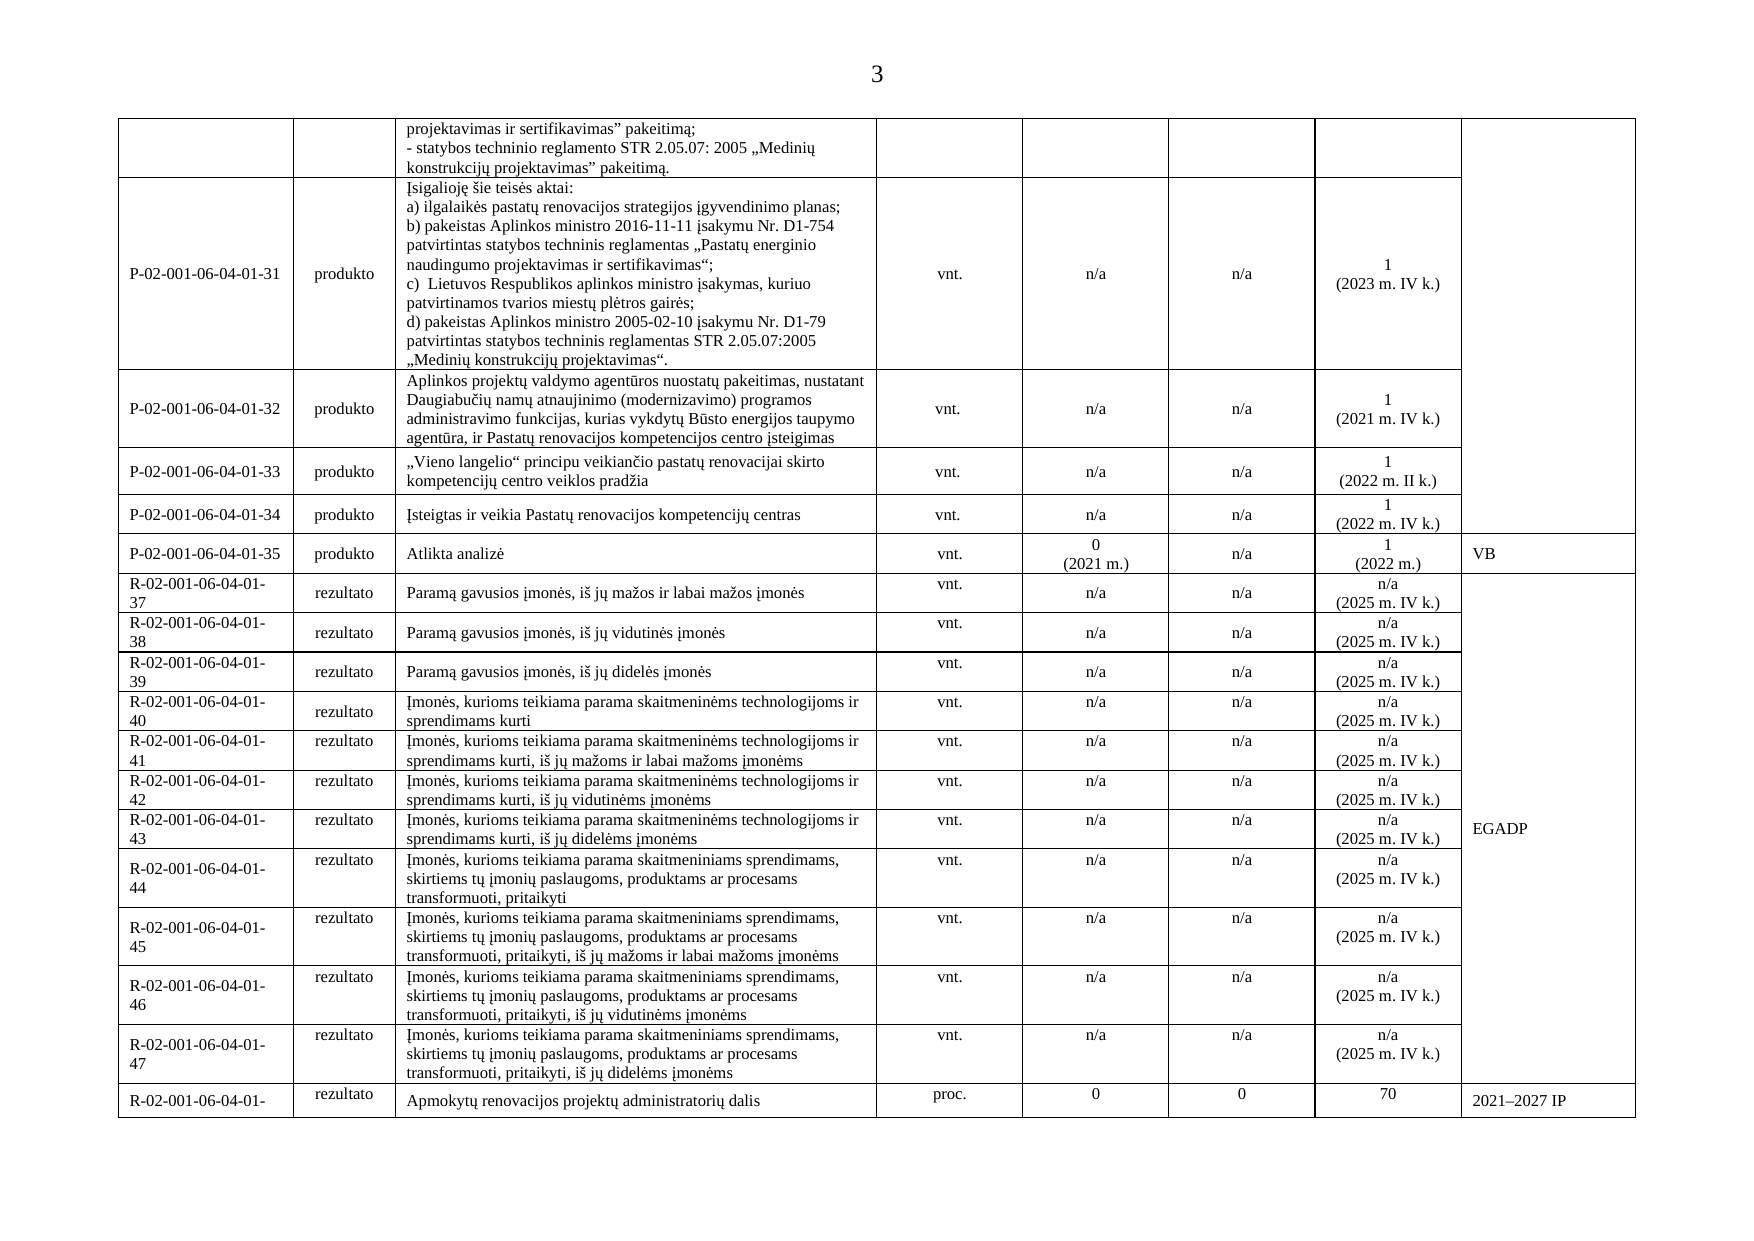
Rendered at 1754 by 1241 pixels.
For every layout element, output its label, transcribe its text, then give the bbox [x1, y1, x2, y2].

table_cell n/a [1169, 653, 1314, 691]
table_cell n/a (2025 m. IV k.) [1316, 849, 1461, 907]
table_cell n/a [1023, 771, 1168, 809]
table_cell P-02-001-06-04-01-35 [119, 534, 293, 573]
table_cell R-02-001-06-04-01-46 [119, 966, 293, 1024]
table_cell rezultato [294, 574, 395, 612]
table_cell 0 (2021 m.) [1023, 534, 1168, 573]
table_cell produkto [294, 370, 395, 447]
table_cell n/a [1023, 692, 1168, 730]
table_cell vnt. [877, 370, 1022, 447]
table_cell „Vieno langelio“ principu veikiančio pastatų renovacijai skirto kompetencijų centro veiklos pradžia [396, 448, 876, 494]
table_cell rezultato [294, 692, 395, 730]
table_cell n/a (2025 m. IV k.) [1316, 771, 1461, 809]
table_cell Įmonės, kurioms teikiama parama skaitmeninėms technologijoms ir sprendimams kurti, iš jų didelėms įmonėms [396, 810, 876, 848]
table_cell produkto [294, 534, 395, 573]
table_cell Įmonės, kurioms teikiama parama skaitmeniniams sprendimams, skirtiems tų įmonių paslaugoms, produktams ar procesams transformuoti, pritaikyti [396, 849, 876, 907]
table_cell n/a (2025 m. IV k.) [1316, 908, 1461, 965]
table_cell n/a [1169, 613, 1314, 651]
table_cell [1169, 119, 1314, 177]
table_cell n/a (2025 m. IV k.) [1316, 810, 1461, 848]
table_cell projektavimas ir sertifikavimas” pakeitimą; - statybos techninio reglamento STR 2.05.07: 2005 „Medinių konstrukcijų projektavimas” pakeitimą. [396, 119, 876, 177]
table_cell Įmonės, kurioms teikiama parama skaitmeniniams sprendimams, skirtiems tų įmonių paslaugoms, produktams ar procesams transformuoti, pritaikyti, iš jų mažoms ir labai mažoms įmonėms [396, 908, 876, 965]
table_cell [1462, 119, 1635, 533]
table_cell 0 [1169, 1084, 1314, 1117]
table_cell R-02-001-06-04-01-40 [119, 692, 293, 730]
table_cell n/a [1023, 810, 1168, 848]
table_cell vnt. [877, 810, 1022, 848]
table_cell n/a [1169, 448, 1314, 494]
table_cell n/a (2025 m. IV k.) [1316, 966, 1461, 1024]
table_cell vnt. [877, 692, 1022, 730]
table_cell P-02-001-06-04-01-31 [119, 178, 293, 369]
table_cell Įsigalioję šie teisės aktai: a) ilgalaikės pastatų renovacijos strategijos įgyvendinimo planas; b) pakeistas Aplinkos ministro 2016-11-11 įsakymu Nr. D1-754 patvirtintas statybos techninis reglamentas „Pastatų energinio naudingumo projektavimas ir sertifikavimas“; c) Lietuvos Respublikos aplinkos ministro įsakymas, kuriuo patvirtinamos tvarios miestų plėtros gairės; d) pakeistas Aplinkos ministro 2005-02-10 įsakymu Nr. D1-79 patvirtintas statybos techninis reglamentas STR 2.05.07:2005 „Medinių konstrukcijų projektavimas“. [396, 178, 876, 369]
table_cell R-02-001-06-04-01-43 [119, 810, 293, 848]
table_cell vnt. [877, 1025, 1022, 1082]
table_cell R-02-001-06-04-01-45 [119, 908, 293, 965]
table_cell Įmonės, kurioms teikiama parama skaitmeninėms technologijoms ir sprendimams kurti, iš jų vidutinėms įmonėms [396, 771, 876, 809]
table_cell n/a [1023, 495, 1168, 533]
table_cell 1 (2023 m. IV k.) [1316, 178, 1461, 369]
table_cell n/a [1023, 178, 1168, 369]
table_cell n/a (2025 m. IV k.) [1316, 613, 1461, 651]
table_cell Atlikta analizė [396, 534, 876, 573]
table_cell n/a [1169, 849, 1314, 907]
table_cell Paramą gavusios įmonės, iš jų mažos ir labai mažos įmonės [396, 574, 876, 612]
table_cell [1023, 119, 1168, 177]
table_cell vnt. [877, 966, 1022, 1024]
table_cell vnt. [877, 178, 1022, 369]
table_cell rezultato [294, 1084, 395, 1117]
table_cell rezultato [294, 771, 395, 809]
table_cell Paramą gavusios įmonės, iš jų vidutinės įmonės [396, 613, 876, 651]
table_cell vnt. [877, 534, 1022, 573]
table_cell n/a [1169, 966, 1314, 1024]
table_cell rezultato [294, 731, 395, 769]
table_cell Aplinkos projektų valdymo agentūros nuostatų pakeitimas, nustatant Daugiabučių namų atnaujinimo (modernizavimo) programos administravimo funkcijas, kurias vykdytų Būsto energijos taupymo agentūra, ir Pastatų renovacijos kompetencijos centro įsteigimas [396, 370, 876, 447]
table_cell n/a [1023, 849, 1168, 907]
table_cell 70 [1316, 1084, 1461, 1117]
table_cell VB [1462, 534, 1635, 573]
table_cell R-02-001-06-04-01-37 [119, 574, 293, 612]
table_cell Įmonės, kurioms teikiama parama skaitmeninėms technologijoms ir sprendimams kurti [396, 692, 876, 730]
table_cell Apmokytų renovacijos projektų administratorių dalis [396, 1084, 876, 1117]
table_cell R-02-001-06-04-01-44 [119, 849, 293, 907]
table_cell n/a [1023, 731, 1168, 769]
table_cell vnt. [877, 771, 1022, 809]
table_cell produkto [294, 178, 395, 369]
table_cell n/a [1169, 908, 1314, 965]
table_cell n/a (2025 m. IV k.) [1316, 574, 1461, 612]
table_cell n/a [1023, 370, 1168, 447]
table_cell n/a [1169, 1025, 1314, 1082]
table_cell n/a [1169, 534, 1314, 573]
table_cell rezultato [294, 613, 395, 651]
table_cell vnt. [877, 613, 1022, 651]
table_cell produkto [294, 495, 395, 533]
table_cell n/a [1169, 692, 1314, 730]
table_cell n/a (2025 m. IV k.) [1316, 1025, 1461, 1082]
table_cell 2021–2027 IP [1462, 1084, 1635, 1117]
table_cell n/a [1169, 731, 1314, 769]
table_cell 1 (2022 m. II k.) [1316, 448, 1461, 494]
table_cell rezultato [294, 966, 395, 1024]
table_cell n/a (2025 m. IV k.) [1316, 653, 1461, 691]
table_cell n/a [1169, 574, 1314, 612]
table_cell [877, 119, 1022, 177]
table_cell n/a [1169, 771, 1314, 809]
table_cell n/a [1169, 495, 1314, 533]
table_cell [294, 119, 395, 177]
table_cell n/a [1169, 178, 1314, 369]
table_cell vnt. [877, 495, 1022, 533]
table_cell rezultato [294, 1025, 395, 1082]
table_cell rezultato [294, 653, 395, 691]
table_cell Įmonės, kurioms teikiama parama skaitmeniniams sprendimams, skirtiems tų įmonių paslaugoms, produktams ar procesams transformuoti, pritaikyti, iš jų didelėms įmonėms [396, 1025, 876, 1082]
table_cell vnt. [877, 448, 1022, 494]
table_cell n/a [1023, 613, 1168, 651]
table_cell proc. [877, 1084, 1022, 1117]
table_cell n/a [1169, 810, 1314, 848]
table_cell R-02-001-06-04-01- [119, 1084, 293, 1117]
table_cell n/a [1023, 574, 1168, 612]
table_cell n/a [1023, 1025, 1168, 1082]
table_cell vnt. [877, 908, 1022, 965]
table_cell 1 (2021 m. IV k.) [1316, 370, 1461, 447]
table_cell produkto [294, 448, 395, 494]
table_cell rezultato [294, 810, 395, 848]
table_cell n/a [1023, 653, 1168, 691]
table_cell EGADP [1462, 574, 1635, 1082]
table_cell Paramą gavusios įmonės, iš jų didelės įmonės [396, 653, 876, 691]
table_cell n/a (2025 m. IV k.) [1316, 731, 1461, 769]
table_cell Įsteigtas ir veikia Pastatų renovacijos kompetencijų centras [396, 495, 876, 533]
table_cell 0 [1023, 1084, 1168, 1117]
table_cell vnt. [877, 653, 1022, 691]
table_cell P-02-001-06-04-01-32 [119, 370, 293, 447]
table_cell [1316, 119, 1461, 177]
table_cell rezultato [294, 849, 395, 907]
table_cell R-02-001-06-04-01-38 [119, 613, 293, 651]
table_cell vnt. [877, 849, 1022, 907]
table_cell Įmonės, kurioms teikiama parama skaitmeninėms technologijoms ir sprendimams kurti, iš jų mažoms ir labai mažoms įmonėms [396, 731, 876, 769]
table_cell n/a [1169, 370, 1314, 447]
table_cell n/a [1023, 966, 1168, 1024]
table_cell 1 (2022 m. IV k.) [1316, 495, 1461, 533]
table_cell Įmonės, kurioms teikiama parama skaitmeniniams sprendimams, skirtiems tų įmonių paslaugoms, produktams ar procesams transformuoti, pritaikyti, iš jų vidutinėms įmonėms [396, 966, 876, 1024]
table_cell 1 (2022 m.) [1316, 534, 1461, 573]
table_cell P-02-001-06-04-01-33 [119, 448, 293, 494]
table_cell vnt. [877, 731, 1022, 769]
table_cell vnt. [877, 574, 1022, 612]
table_cell R-02-001-06-04-01-41 [119, 731, 293, 769]
table_cell n/a [1023, 448, 1168, 494]
table_cell R-02-001-06-04-01-42 [119, 771, 293, 809]
table_cell P-02-001-06-04-01-34 [119, 495, 293, 533]
table_cell R-02-001-06-04-01-39 [119, 653, 293, 691]
table_cell [119, 119, 293, 177]
table_cell rezultato [294, 908, 395, 965]
table_cell n/a [1023, 908, 1168, 965]
table_cell n/a (2025 m. IV k.) [1316, 692, 1461, 730]
table_cell R-02-001-06-04-01-47 [119, 1025, 293, 1082]
